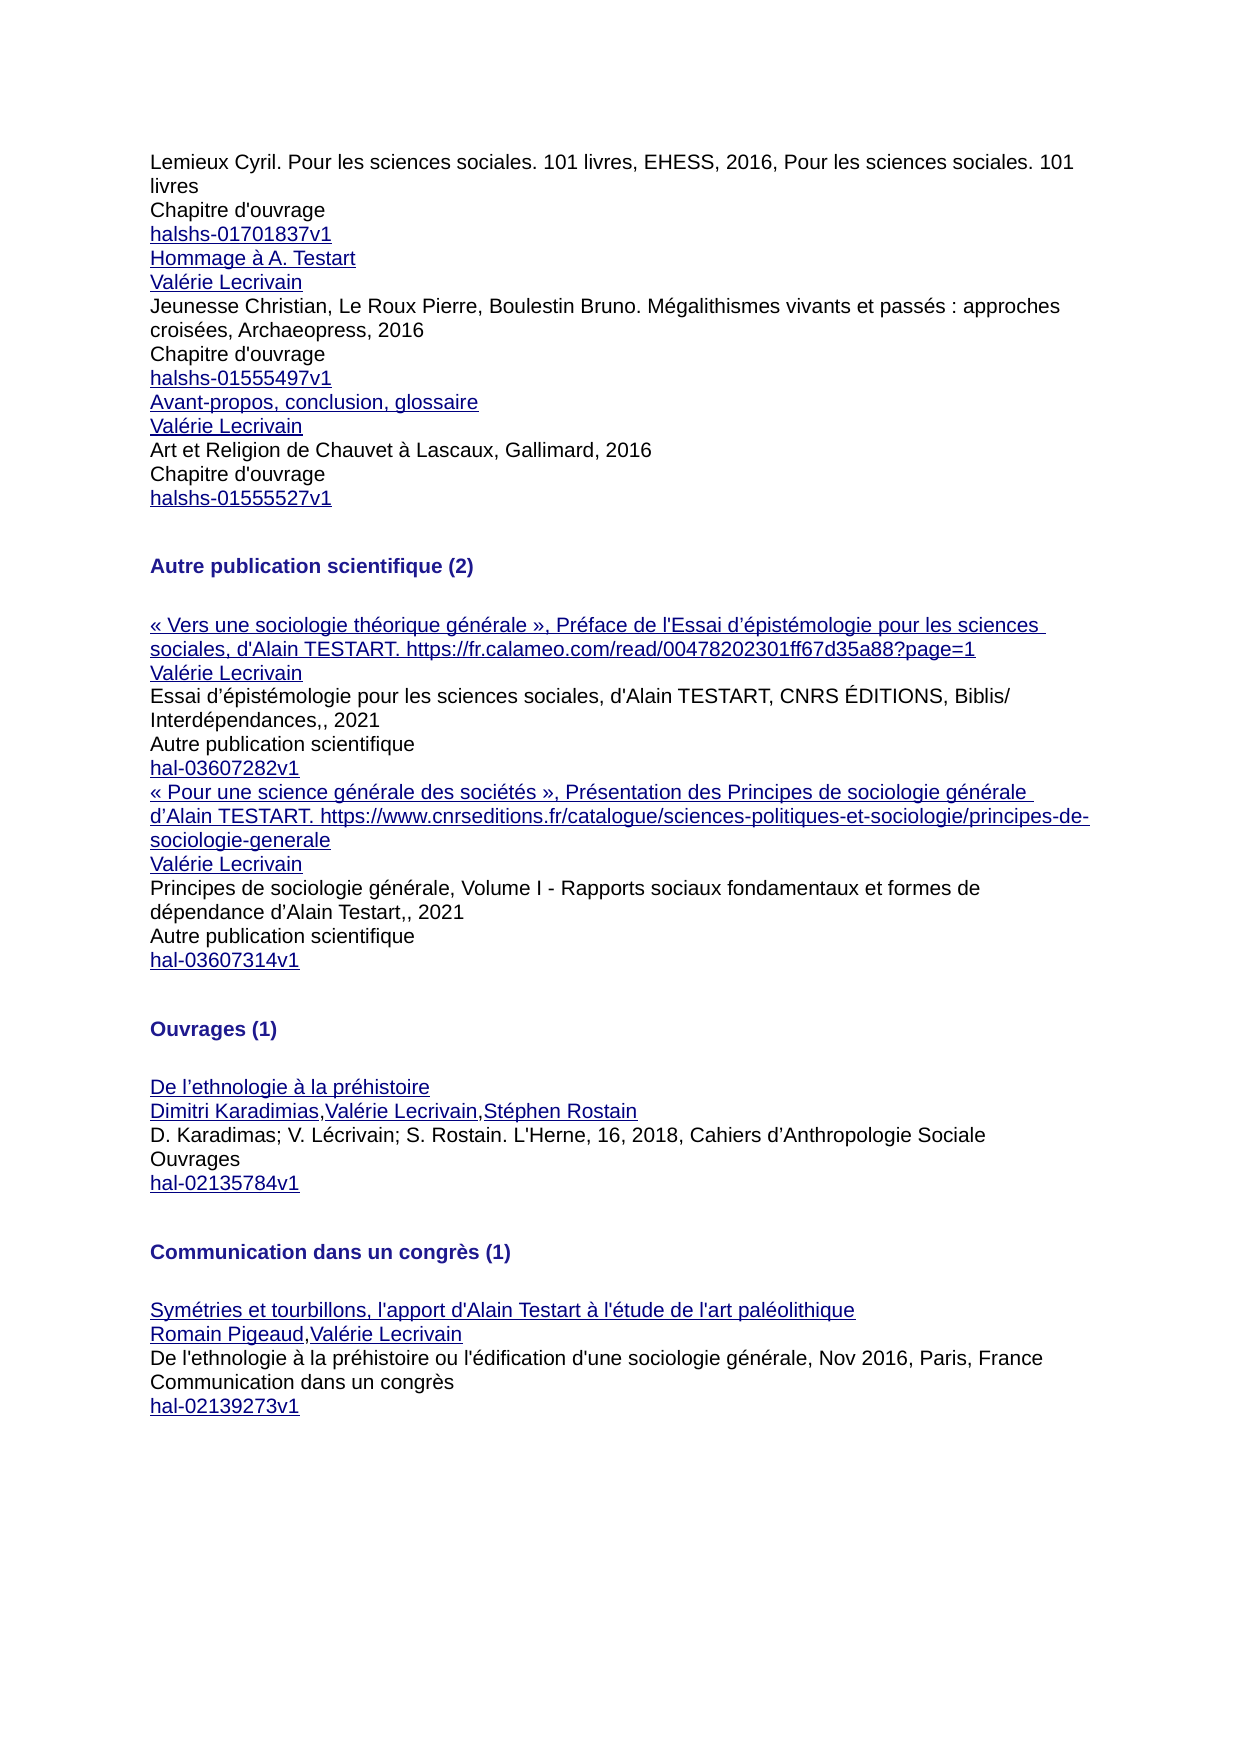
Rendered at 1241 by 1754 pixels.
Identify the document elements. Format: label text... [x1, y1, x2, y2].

table_header De l’ethnologie à la préhistoire Dimitri Karadimias,Valérie Lecrivain,Stéphen Rostain D. Karadimas; V. Lécrivain; S. Rostain. L'Herne, 16, 2018, Cahiers d’Anthropologie Sociale Ouvrages hal-02135784v1 [150, 1075, 1090, 1195]
table_cell Lemieux Cyril. Pour les sciences sociales. 101 livres, EHESS, 2016, Pour les sciences sociales. 101 livres Chapitre d'ouvrage halshs-01701837v1 [150, 150, 1090, 246]
table_header Symétries et tourbillons, l'apport d'Alain Testart à l'étude de l'art paléolithique Romain Pigeaud,Valérie Lecrivain De l'ethnologie à la préhistoire ou l'édification d'une sociologie générale, Nov 2016, Paris, France Communication dans un congrès hal-02139273v1 [150, 1298, 1090, 1418]
table_header « Vers une sociologie théorique générale », Préface de l'Essai d’épistémologie pour les sciences sociales, d'Alain TESTART. https://fr.calameo.com/read/00478202301ff67d35a88?page=1 Valérie Lecrivain Essai d’épistémologie pour les sciences sociales, d'Alain TESTART, CNRS ÉDITIONS, Biblis/ Interdépendances,, 2021 Autre publication scientifique hal-03607282v1 [150, 613, 1090, 780]
subtitle Ouvrages (1) [150, 1017, 1090, 1041]
subtitle Autre publication scientifique (2) [150, 554, 1090, 578]
table_cell « Pour une science générale des sociétés », Présentation des Principes de sociologie générale d’Alain TESTART. https://www.cnrseditions.fr/catalogue/sciences-politiques-et-sociologie/principes-de- [150, 780, 1090, 825]
subtitle Communication dans un congrès (1) [150, 1239, 1090, 1263]
table_cell Hommage à A. Testart Valérie Lecrivain Jeunesse Christian, Le Roux Pierre, Boulestin Bruno. Mégalithismes vivants et passés : approches croisées, Archaeopress, 2016 Chapitre d'ouvrage halshs-01555497v1 [150, 246, 1090, 389]
table_cell sociologie-generale Valérie Lecrivain Principes de sociologie générale, Volume I - Rapports sociaux fondamentaux et formes de dépendance d’Alain Testart,, 2021 Autre publication scientifique hal-03607314v1 [150, 826, 1090, 972]
table_cell Avant-propos, conclusion, glossaire Valérie Lecrivain Art et Religion de Chauvet à Lascaux, Gallimard, 2016 Chapitre d'ouvrage halshs-01555527v1 [150, 390, 1090, 509]
